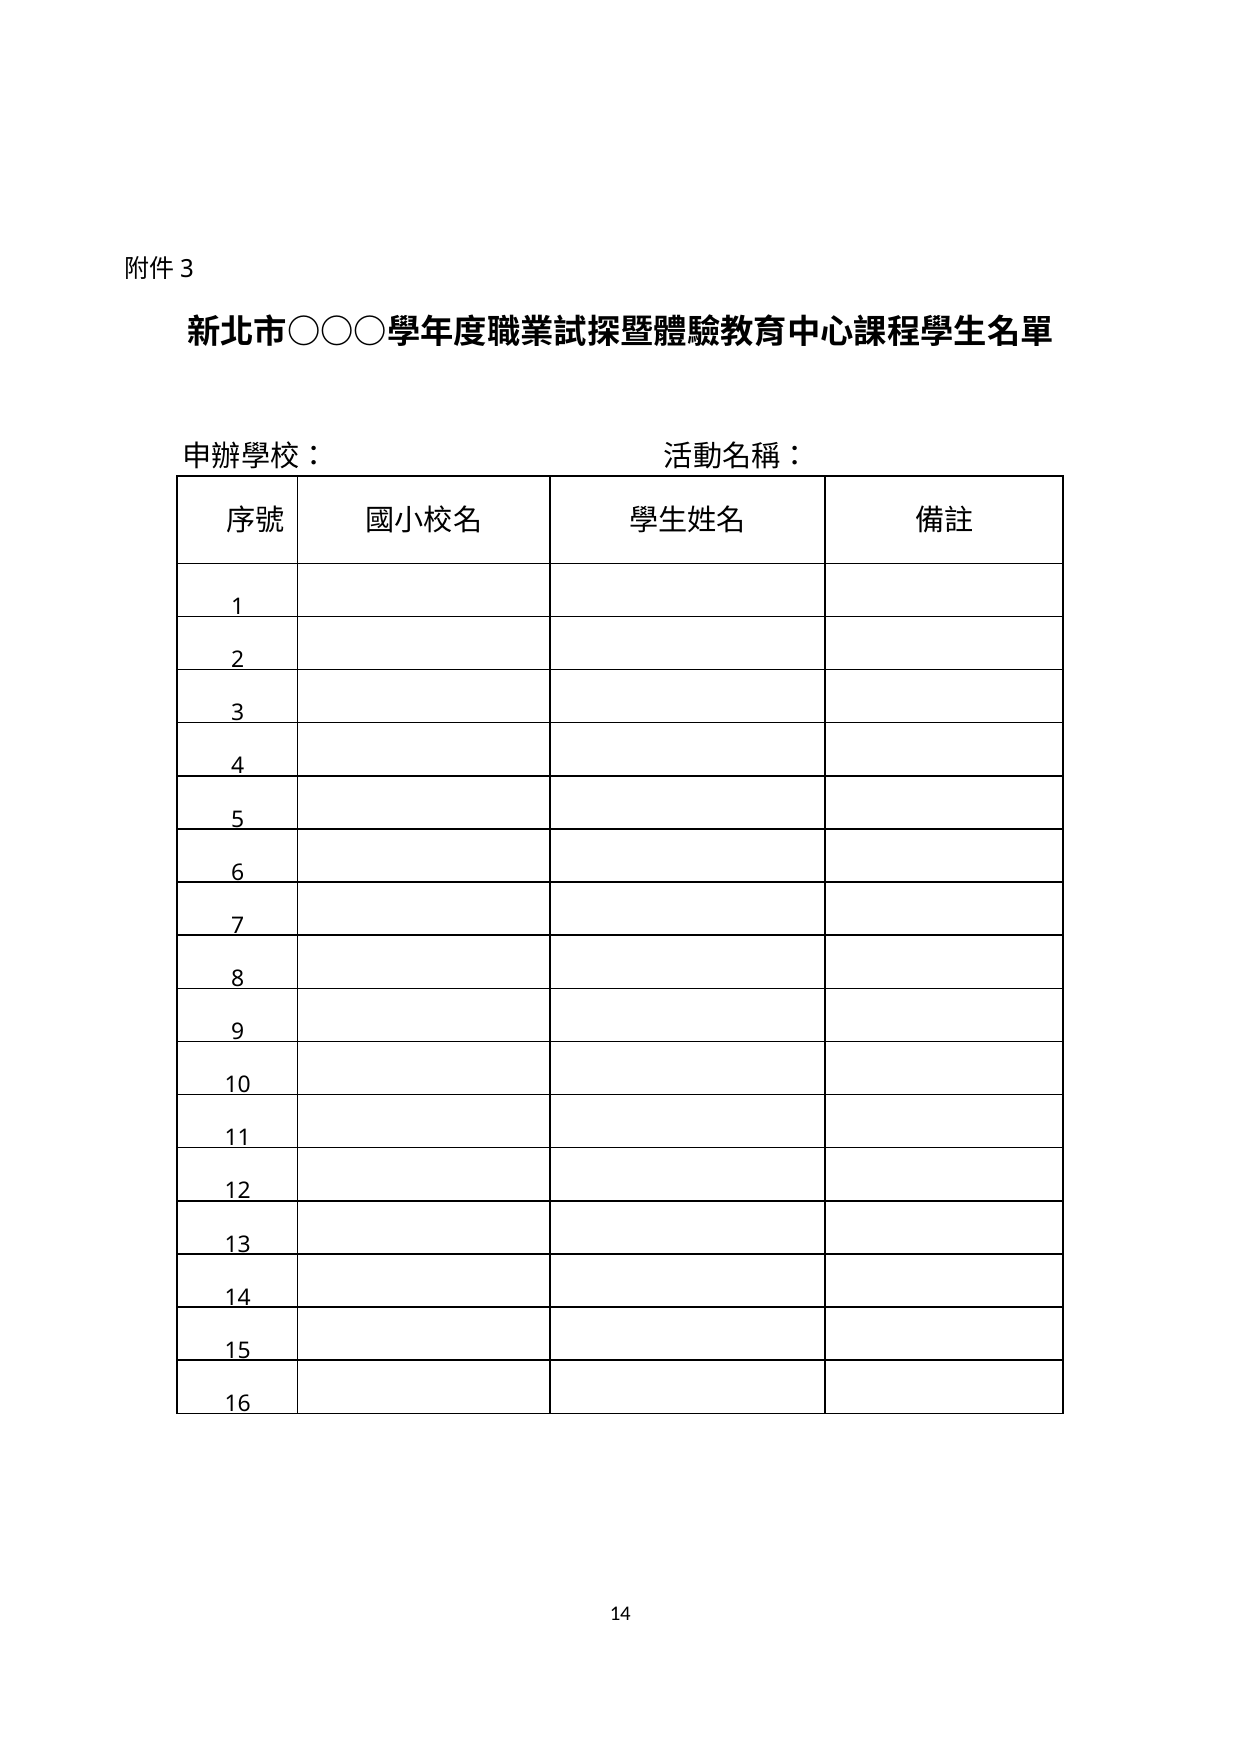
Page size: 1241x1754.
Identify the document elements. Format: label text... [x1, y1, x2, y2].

table_cell [551, 1308, 824, 1359]
table_cell [551, 777, 824, 828]
table_cell [826, 830, 1062, 881]
table_cell [551, 1042, 824, 1094]
table_cell [826, 883, 1062, 934]
table_cell [298, 670, 549, 722]
table_cell [826, 1042, 1062, 1094]
table_cell [298, 936, 549, 987]
table_cell [298, 1308, 549, 1359]
table_cell 9 [178, 989, 297, 1041]
table_cell 8 [178, 936, 297, 987]
table_cell [826, 564, 1062, 616]
table_cell [298, 1361, 549, 1412]
table_cell [826, 1308, 1062, 1359]
table_header 備註 [826, 477, 1062, 562]
table_cell 6 [178, 830, 297, 881]
table_cell [826, 723, 1062, 775]
table_cell [298, 564, 549, 616]
table_cell [298, 777, 549, 828]
table_cell [826, 989, 1062, 1041]
table_cell 3 [178, 670, 297, 722]
table_cell 10 [178, 1042, 297, 1094]
table_cell [826, 1255, 1062, 1306]
table_cell [298, 723, 549, 775]
table_cell [551, 830, 824, 881]
table_cell [551, 883, 824, 934]
table_cell [551, 1361, 824, 1412]
table_cell 4 [178, 723, 297, 775]
table_cell 15 [178, 1308, 297, 1359]
table_cell [826, 1361, 1062, 1412]
table_cell 11 [178, 1095, 297, 1147]
table_cell [551, 670, 824, 722]
table_header 國小校名 [298, 477, 549, 562]
table_header 學生姓名 [551, 477, 824, 562]
table_cell 13 [178, 1202, 297, 1253]
table_cell [826, 936, 1062, 987]
text 新北市○○○學年度職業試探暨體驗教育中心課程學生名單 [124, 287, 1116, 350]
table_cell 5 [178, 777, 297, 828]
table_header 序號 [178, 477, 297, 562]
table_cell 1 [178, 564, 297, 616]
table_cell [551, 723, 824, 775]
table_cell [298, 1148, 549, 1200]
table_cell [551, 617, 824, 669]
table_cell [551, 936, 824, 987]
table_cell [551, 989, 824, 1041]
table_cell [551, 1095, 824, 1147]
text 申辦學校： 活動名稱： [124, 412, 1116, 475]
table_cell [826, 777, 1062, 828]
table_cell [298, 1202, 549, 1253]
table_cell [826, 1202, 1062, 1253]
table_cell [826, 617, 1062, 669]
table_cell [826, 1148, 1062, 1200]
text 附件3 [124, 225, 1116, 287]
table_cell [826, 670, 1062, 722]
table_cell [298, 1095, 549, 1147]
table_cell [298, 830, 549, 881]
table_cell [551, 564, 824, 616]
table_cell 12 [178, 1148, 297, 1200]
table_cell [298, 1255, 549, 1306]
table_cell 7 [178, 883, 297, 934]
table_cell [551, 1202, 824, 1253]
table_cell 14 [178, 1255, 297, 1306]
table_cell [826, 1095, 1062, 1147]
table_cell 2 [178, 617, 297, 669]
table_cell [298, 989, 549, 1041]
table_cell 16 [178, 1361, 297, 1412]
table_cell [298, 1042, 549, 1094]
table_cell [551, 1148, 824, 1200]
table_cell [298, 617, 549, 669]
table_cell [551, 1255, 824, 1306]
table_cell [298, 883, 549, 934]
